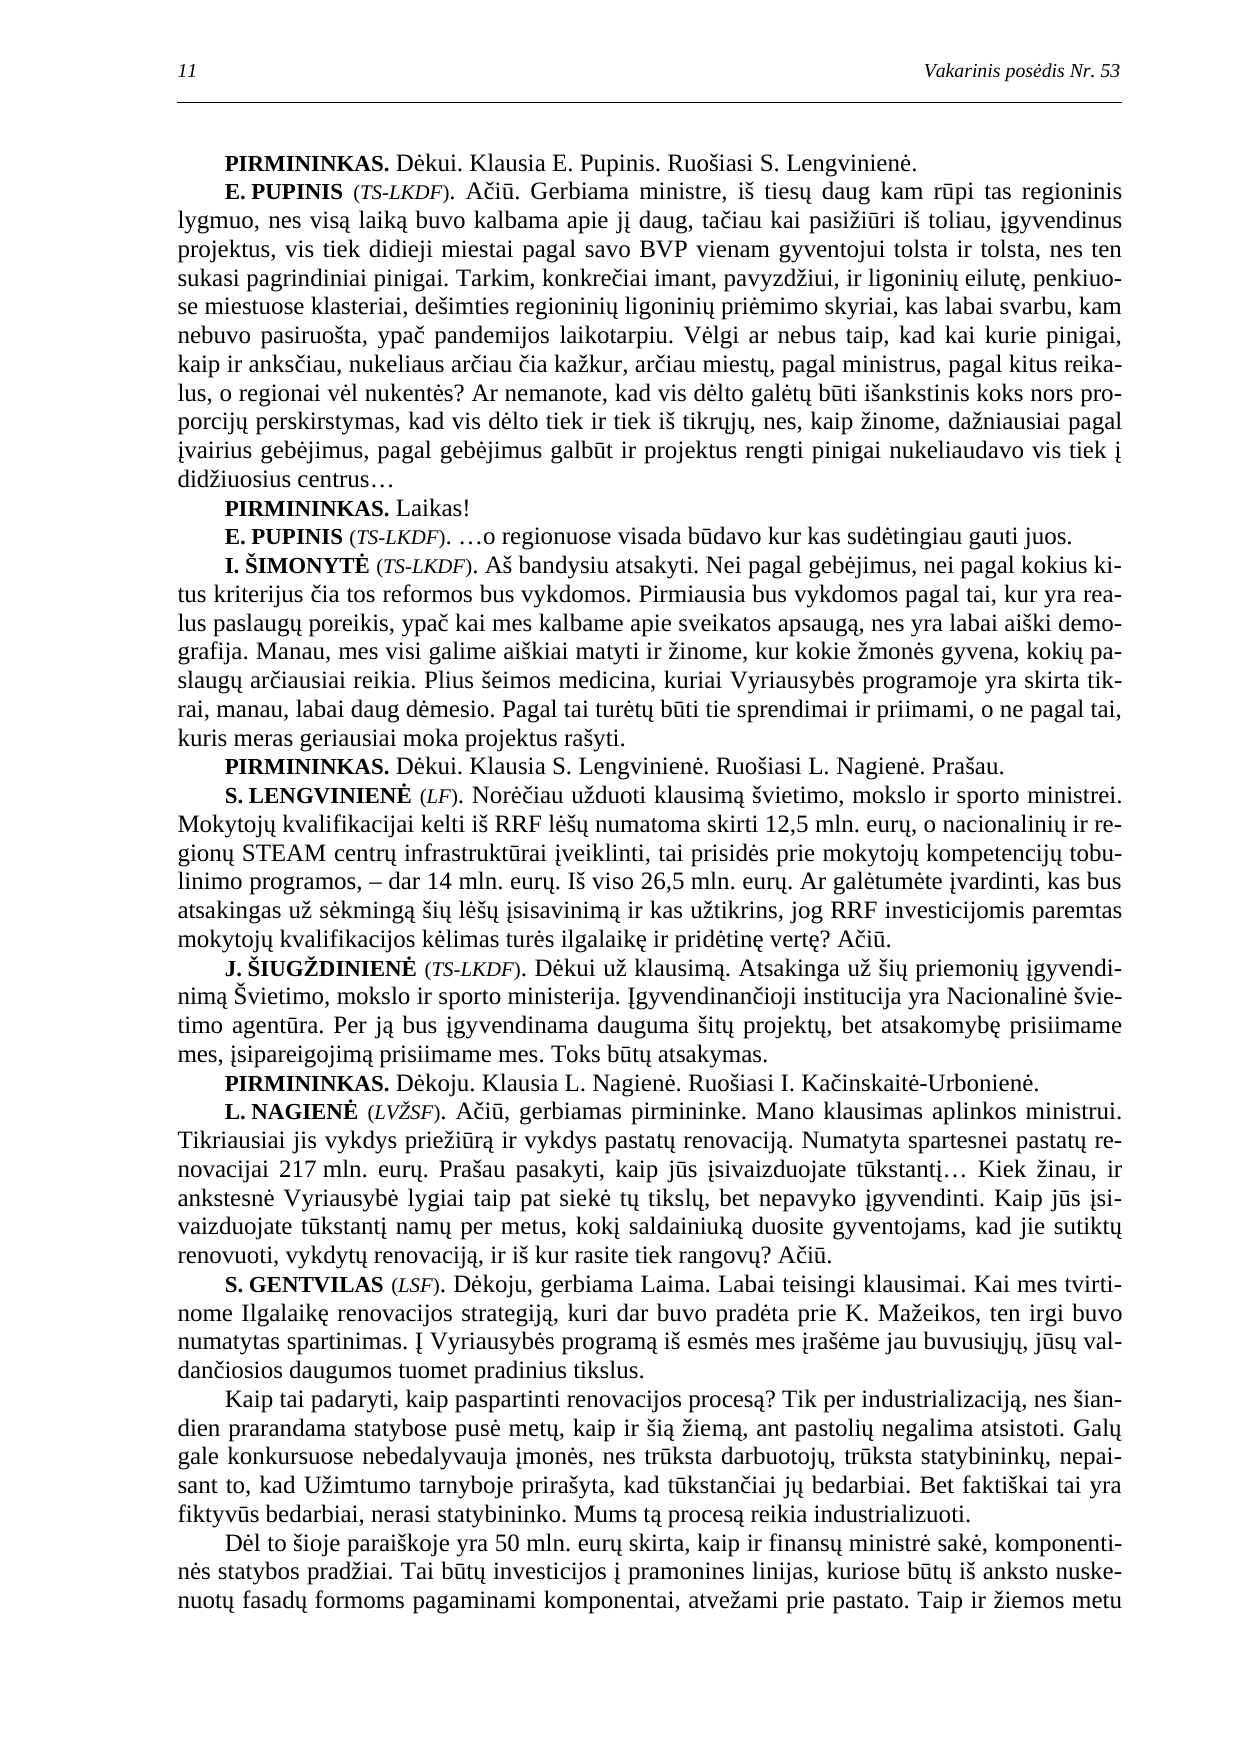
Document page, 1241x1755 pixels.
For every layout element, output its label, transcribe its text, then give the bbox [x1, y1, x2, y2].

text S. GENTVILAS (LSF). Dė­ko­ju, ger­bia­ma Lai­ma. La­bai tei­sin­gi klau­si­mai. Kai mes tvir­ti­no­me Il­ga­lai­kę re­no­va­ci­jos stra­te­gi­ją, ku­ri dar bu­vo pra­dė­ta prie K. Ma­žei­kos, ten ir­gi bu­vo nu­ma­ty­tas spar­ti­ni­mas. Į Vy­riau­sy­bės pro­gra­mą iš es­mės mes įra­šė­me jau bu­vu­sių­jų, jū­sų val­dan­čio­sios dau­gu­mos tuo­met pra­di­nius tiks­lus. [177, 1269, 1122, 1384]
text Dėl to šio­je pa­raiš­ko­je yra 50 mln. eu­rų skir­ta, kaip ir fi­nan­sų mi­nist­rė sa­kė, kom­po­nen­ti­nės sta­ty­bos pra­džiai. Tai bū­tų in­ves­ti­ci­jos į pra­mo­ni­nes li­ni­jas, ku­rio­se bū­tų iš anks­to nu­ske­nuo­tų fa­sa­dų for­moms pa­ga­mi­na­mi kom­po­nen­tai, at­ve­ža­mi prie pa­sta­to. Taip ir žie­mos me­tu [177, 1528, 1122, 1614]
text J. ŠIUGŽDINIENĖ (TS-LKDF). Dė­kui už klau­si­mą. At­sa­kin­ga už šių prie­mo­nių įgy­ven­di­ni­mą Švie­ti­mo, moks­lo ir spor­to mi­nis­te­ri­ja. Įgy­ven­di­nan­čio­ji ins­ti­tu­ci­ja yra Na­cio­na­li­nė švie­ti­mo agen­tū­ra. Per ją bus įgy­ven­di­na­ma dau­gu­ma ši­tų pro­jek­tų, bet at­sa­ko­my­bę pri­si­i­ma­me mes, įsi­pa­rei­go­ji­mą pri­si­i­ma­me mes. Toks bū­tų at­sa­ky­mas. [177, 953, 1122, 1068]
text PIRMININKAS. Dė­ko­ju. Klau­sia L. Na­gie­nė. Ruo­šia­si I. Ka­čins­kai­tė-Ur­bo­nie­nė. [177, 1068, 1122, 1096]
text E. PUPINIS (TS-LKDF). …o re­gio­nuo­se vi­sa­da bū­da­vo kur kas su­dė­tin­giau gau­ti juos. [177, 521, 1122, 550]
text I. ŠIMONYTĖ (TS-LKDF). Aš ban­dy­siu at­sa­ky­ti. Nei pa­gal ge­bė­ji­mus, nei pa­gal ko­kius ki­tus kri­te­ri­jus čia tos re­for­mos bus vyk­do­mos. Pir­miau­sia bus vyk­do­mos pa­gal tai, kur yra re­a­lus pa­slau­gų po­rei­kis, ypač kai mes kal­ba­me apie svei­ka­tos ap­sau­gą, nes yra la­bai aiš­ki de­mo­gra­fija. Ma­nau, mes vi­si ga­li­me aiš­kiai ma­ty­ti ir ži­no­me, kur ko­kie žmo­nės gy­ve­na, ko­kių pa­slau­gų ar­čiau­siai rei­kia. Plius šei­mos me­di­ci­na, ku­riai Vy­riau­sy­bės pro­gra­mo­je yra skir­ta tik­rai, ma­nau, la­bai daug dė­me­sio. Pa­gal tai tu­rė­tų bū­ti tie spren­di­mai ir pri­ima­mi, o ne pa­gal tai, ku­ris me­ras ge­riau­siai mo­ka pro­jek­tus ra­šy­ti. [177, 550, 1122, 751]
text S. LENGVINIENĖ (LF). No­rė­čiau už­duo­ti klau­si­mą švie­ti­mo, moks­lo ir spor­to mi­nist­rei. Mo­ky­to­jų kva­li­fi­ka­ci­jai kel­ti iš RRF lė­šų nu­ma­to­ma skir­ti 12,5 mln. eu­rų, o na­cio­na­li­nių ir re­gio­nų STEAM cen­trų in­fra­struk­tū­rai įveik­lin­ti, tai pri­si­dės prie mo­ky­to­jų kom­pe­ten­ci­jų to­bu­li­ni­mo pro­gra­mos, – dar 14 mln. eu­rų. Iš vi­so 26,5 mln. eu­rų. Ar ga­lė­tu­mė­te įvar­din­ti, kas bus at­sa­kin­gas už sėk­min­gą šių lė­šų įsi­sa­vi­ni­mą ir kas už­tik­rins, jog RRF in­ves­ti­ci­jo­mis pa­rem­tas mo­ky­to­jų kva­li­fi­ka­ci­jos kė­li­mas tu­rės il­ga­lai­kę ir pri­dė­ti­nę ver­tę? Ačiū. [177, 780, 1122, 953]
text PIRMININKAS. Dė­kui. Klau­sia E. Pu­pi­nis. Ruo­šia­si S. Leng­vi­nie­nė. [177, 148, 1122, 176]
text L. NAGIENĖ (LVŽSF). Ačiū, ger­bia­mas pir­mi­nin­ke. Ma­no klau­si­mas ap­lin­kos mi­nist­rui. Tik­riau­siai jis vyk­dys prie­žiū­rą ir vyk­dys pa­sta­tų re­no­va­ci­ją. Nu­ma­ty­ta spar­tes­nei pa­sta­tų re­no­va­ci­jai 217 mln. eu­rų. Pra­šau pa­sa­ky­ti, kaip jūs įsi­vaiz­duo­ja­te tūks­tan­tį… Kiek ži­nau, ir anks­tes­nė Vy­riau­sy­bė ly­giai taip pat sie­kė tų tiks­lų, bet ne­pa­vy­ko įgy­ven­din­ti. Kaip jūs įsi­vaiz­duo­ja­te tūks­tan­tį na­mų per me­tus, ko­kį sal­dai­niu­ką duo­si­te gy­ven­to­jams, kad jie su­tik­tų re­no­vuo­ti, vyk­dy­tų re­no­va­ci­ją, ir iš kur ra­si­te tiek ran­go­vų? Ačiū. [177, 1096, 1122, 1269]
text PIRMININKAS. Dė­kui. Klau­sia S. Leng­vi­nie­nė. Ruo­šia­si L. Na­gie­nė. Pra­šau. [177, 751, 1122, 780]
text PIRMININKAS. Lai­kas! [177, 493, 1122, 521]
text E. PUPINIS (TS-LKDF). Ačiū. Ger­bia­ma mi­nist­re, iš tie­sų daug kam rū­pi tas re­gio­ni­nis lyg­muo, nes vi­są lai­ką bu­vo kal­ba­ma apie jį daug, ta­čiau kai pa­si­žiū­ri iš to­liau, įgy­ven­di­nus pro­jek­tus, vis tiek di­die­ji mies­tai pa­gal sa­vo BVP vie­nam gy­ven­to­jui tols­ta ir tols­ta, nes ten su­ka­si pa­grin­di­niai pi­ni­gai. Tar­kim, kon­kre­čiai imant, pa­vyz­džiui, ir li­go­ni­nių ei­lu­tę, pen­kiuo­se mies­tuo­se klas­te­riai, de­šim­ties re­gio­ni­nių li­go­ni­nių pri­ėmi­mo sky­riai, kas la­bai svar­bu, kam ne­bu­vo pa­si­ruoš­ta, ypač pan­de­mi­jos lai­ko­tar­piu. Vėl­gi ar ne­bus taip, kad kai ku­rie pi­ni­gai, kaip ir anks­čiau, nu­ke­liaus ar­čiau čia kaž­kur, ar­čiau mies­tų, pa­gal mi­nist­rus, pa­gal ki­tus rei­ka­lus, o re­gio­nai vėl nu­ken­tės? Ar ne­ma­no­te, kad vis dėl­to ga­lė­tų bū­ti iš­anks­ti­nis koks nors pro­por­ci­jų per­skirs­ty­mas, kad vis dėl­to tiek ir tiek iš tik­rų­jų, nes, kaip ži­no­me, daž­niau­siai pa­gal įvai­rius ge­bė­ji­mus, pa­gal ge­bė­ji­mus gal­būt ir pro­jek­tus reng­ti pi­ni­gai nu­ke­liau­da­vo vis tiek į di­džiuo­sius cen­trus… [177, 176, 1122, 493]
text Kaip tai pa­da­ry­ti, kaip pa­spar­tin­ti re­no­va­ci­jos pro­ce­są? Tik per in­dust­ria­li­za­ci­ją, nes šian­dien pra­ran­da­ma sta­ty­bo­se pu­sė me­tų, kaip ir šią žie­mą, ant pa­sto­lių ne­ga­li­ma at­si­sto­ti. Ga­lų ga­le kon­kur­suo­se ne­be­da­ly­vau­ja įmo­nės, nes trūks­ta dar­buo­to­jų, trūks­ta sta­ty­bi­nin­kų, ne­pai­sant to, kad Už­im­tu­mo tar­ny­bo­je pri­ra­šy­ta, kad tūks­tan­čiai jų be­dar­biai. Bet fak­tiš­kai tai yra fik­ty­vūs be­dar­biai, ne­ra­si sta­ty­bi­nin­ko. Mums tą pro­ce­są rei­kia in­dust­ria­li­zuo­ti. [177, 1384, 1122, 1528]
